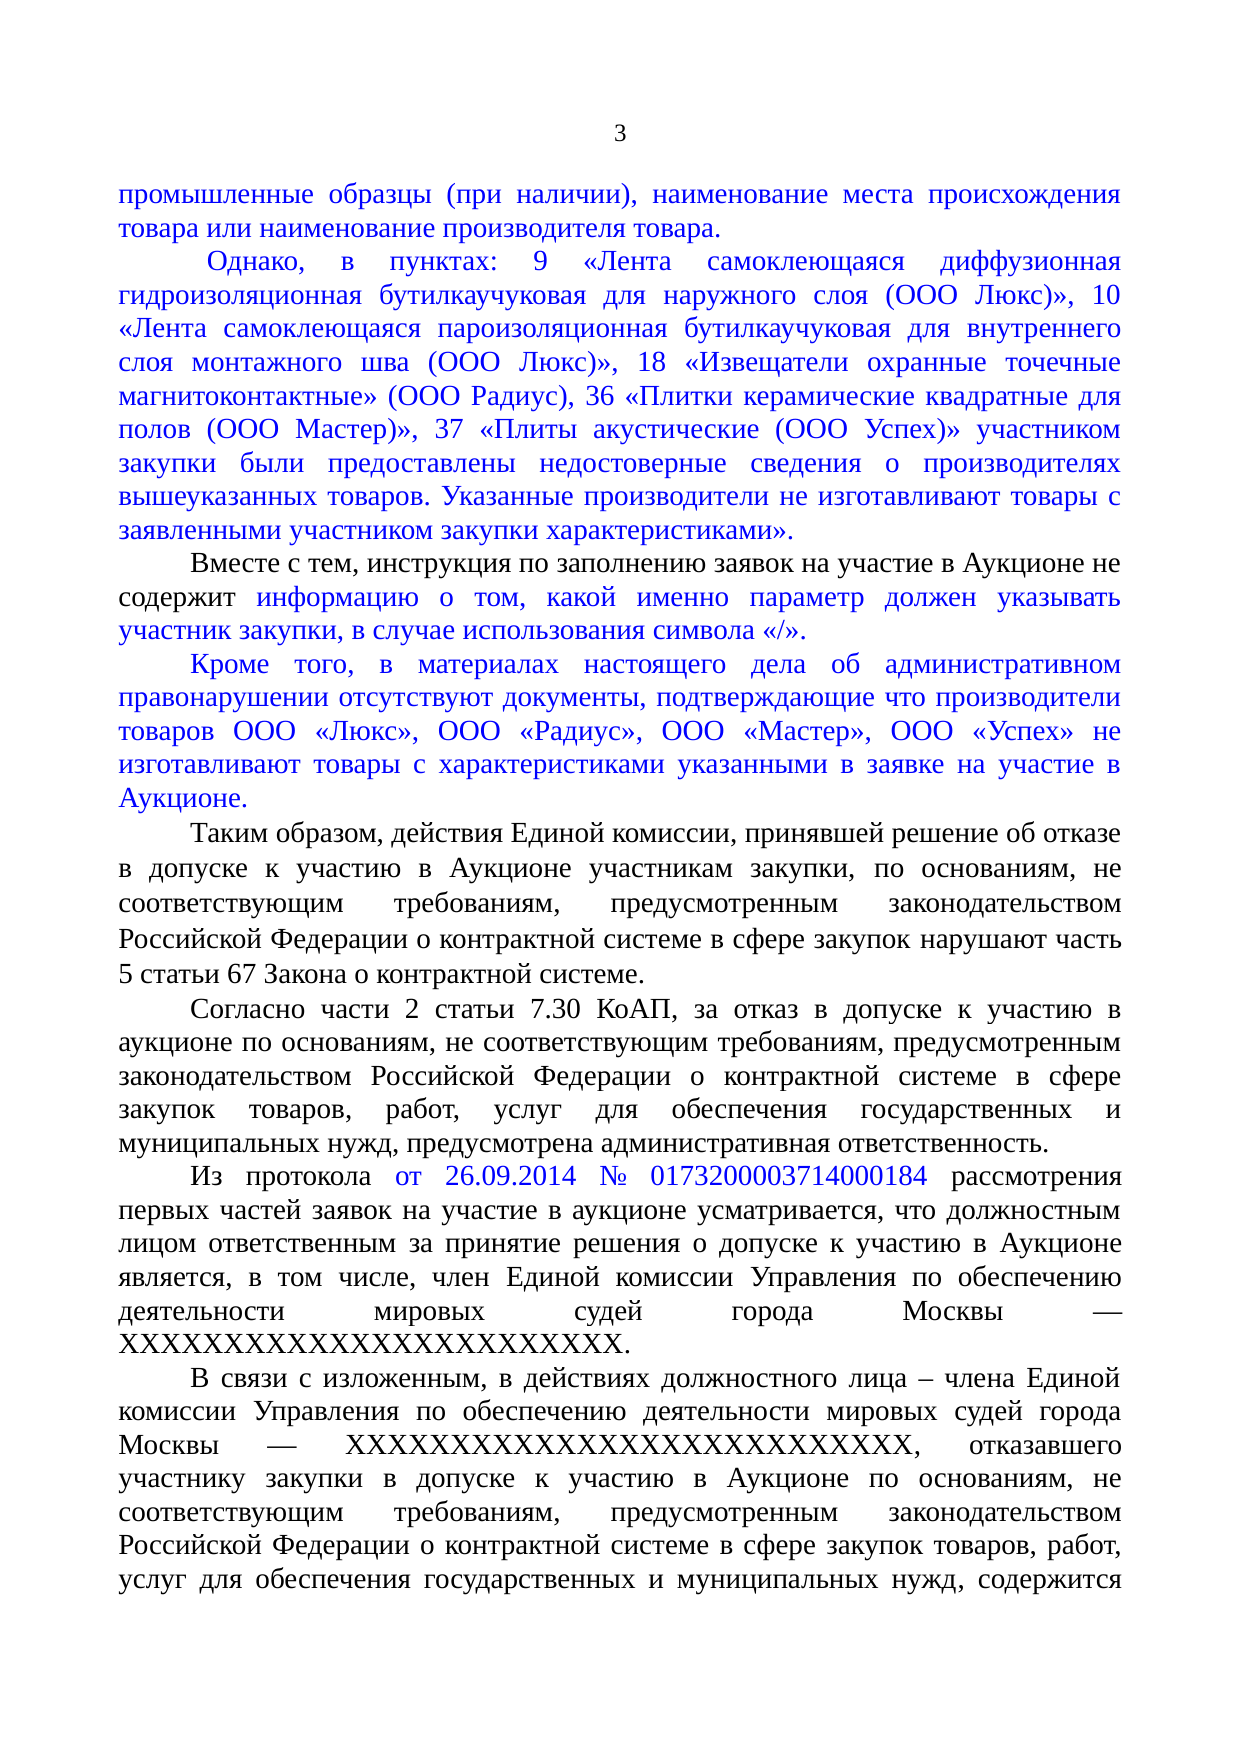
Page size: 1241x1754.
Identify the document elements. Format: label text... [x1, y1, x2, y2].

text Кроме того, в материалах настоящего дела об административном правонарушении отсутствуют документы, подтверждающие что производители товаров ООО «Люкс», ООО «Радиус», ООО «Мастер», ООО «Успех» не изготавливают товары с характеристиками указанными в заявке на участие в Аукционе. [118, 646, 1122, 814]
text В связи с изложенным, в действиях должностного лица – члена Единой комиссии Управления по обеспечению деятельности мировых судей города Москвы — XXXXXXXXXXXXXXXXXXXXXXXXXXX, отказавшего участнику закупки в допуске к участию в Аукционе по основаниям, не соответствующим требованиям, предусмотренным законодательством Российской Федерации о контрактной системе в сфере закупок товаров, работ, услуг для обеспечения государственных и муниципальных нужд, содержится [118, 1360, 1122, 1594]
text Вместе с тем, инструкция по заполнению заявок на участие в Аукционе не содержит информацию о том, какой именно параметр должен указывать участник закупки, в случае использования символа «/». [118, 545, 1122, 646]
text Согласно части 2 статьи 7.30 КоАП, за отказ в допуске к участию в аукционе по основаниям, не соответствующим требованиям, предусмотренным законодательством Российской Федерации о контрактной системе в сфере закупок товаров, работ, услуг для обеспечения государственных и муниципальных нужд, предусмотрена административная ответственность. [118, 991, 1122, 1158]
text Таким образом, действия Единой комиссии, принявшей решение об отказе в допуске к участию в Аукционе участникам закупки, по основаниям, не соответствующим требованиям, предусмотренным законодательством Российской Федерации о контрактной системе в сфере закупок нарушают часть 5 статьи 67 Закона о контрактной системе. [118, 814, 1122, 991]
text Однако, в пунктах: 9 «Лента самоклеющаяся диффузионная гидроизоляционная бутилкаучуковая для наружного слоя (ООО Люкс)», 10 «Лента самоклеющаяся пароизоляционная бутилкаучуковая для внутреннего слоя монтажного шва (ООО Люкс)», 18 «Извещатели охранные точечные магнитоконтактные» (ООО Радиус), 36 «Плитки керамические квадратные для полов (ООО Мастер)», 37 «Плиты акустические (ООО Успех)» участником закупки были предоставлены недостоверные сведения о производителях вышеуказанных товаров. Указанные производители не изготавливают товары с заявленными участником закупки характеристиками». [118, 243, 1122, 545]
text промышленные образцы (при наличии), наименование места происхождения товара или наименование производителя товара. [118, 176, 1122, 243]
text Из протокола от 26.09.2014 № 0173200003714000184 рассмотрения первых частей заявок на участие в аукционе усматривается, что должностным лицом ответственным за принятие решения о допуске к участию в Аукционе является, в том числе, член Единой комиссии Управления по обеспечению деятельности мировых судей города Москвы — XXXXXXXXXXXXXXXXXXXXXXXX. [118, 1158, 1122, 1360]
